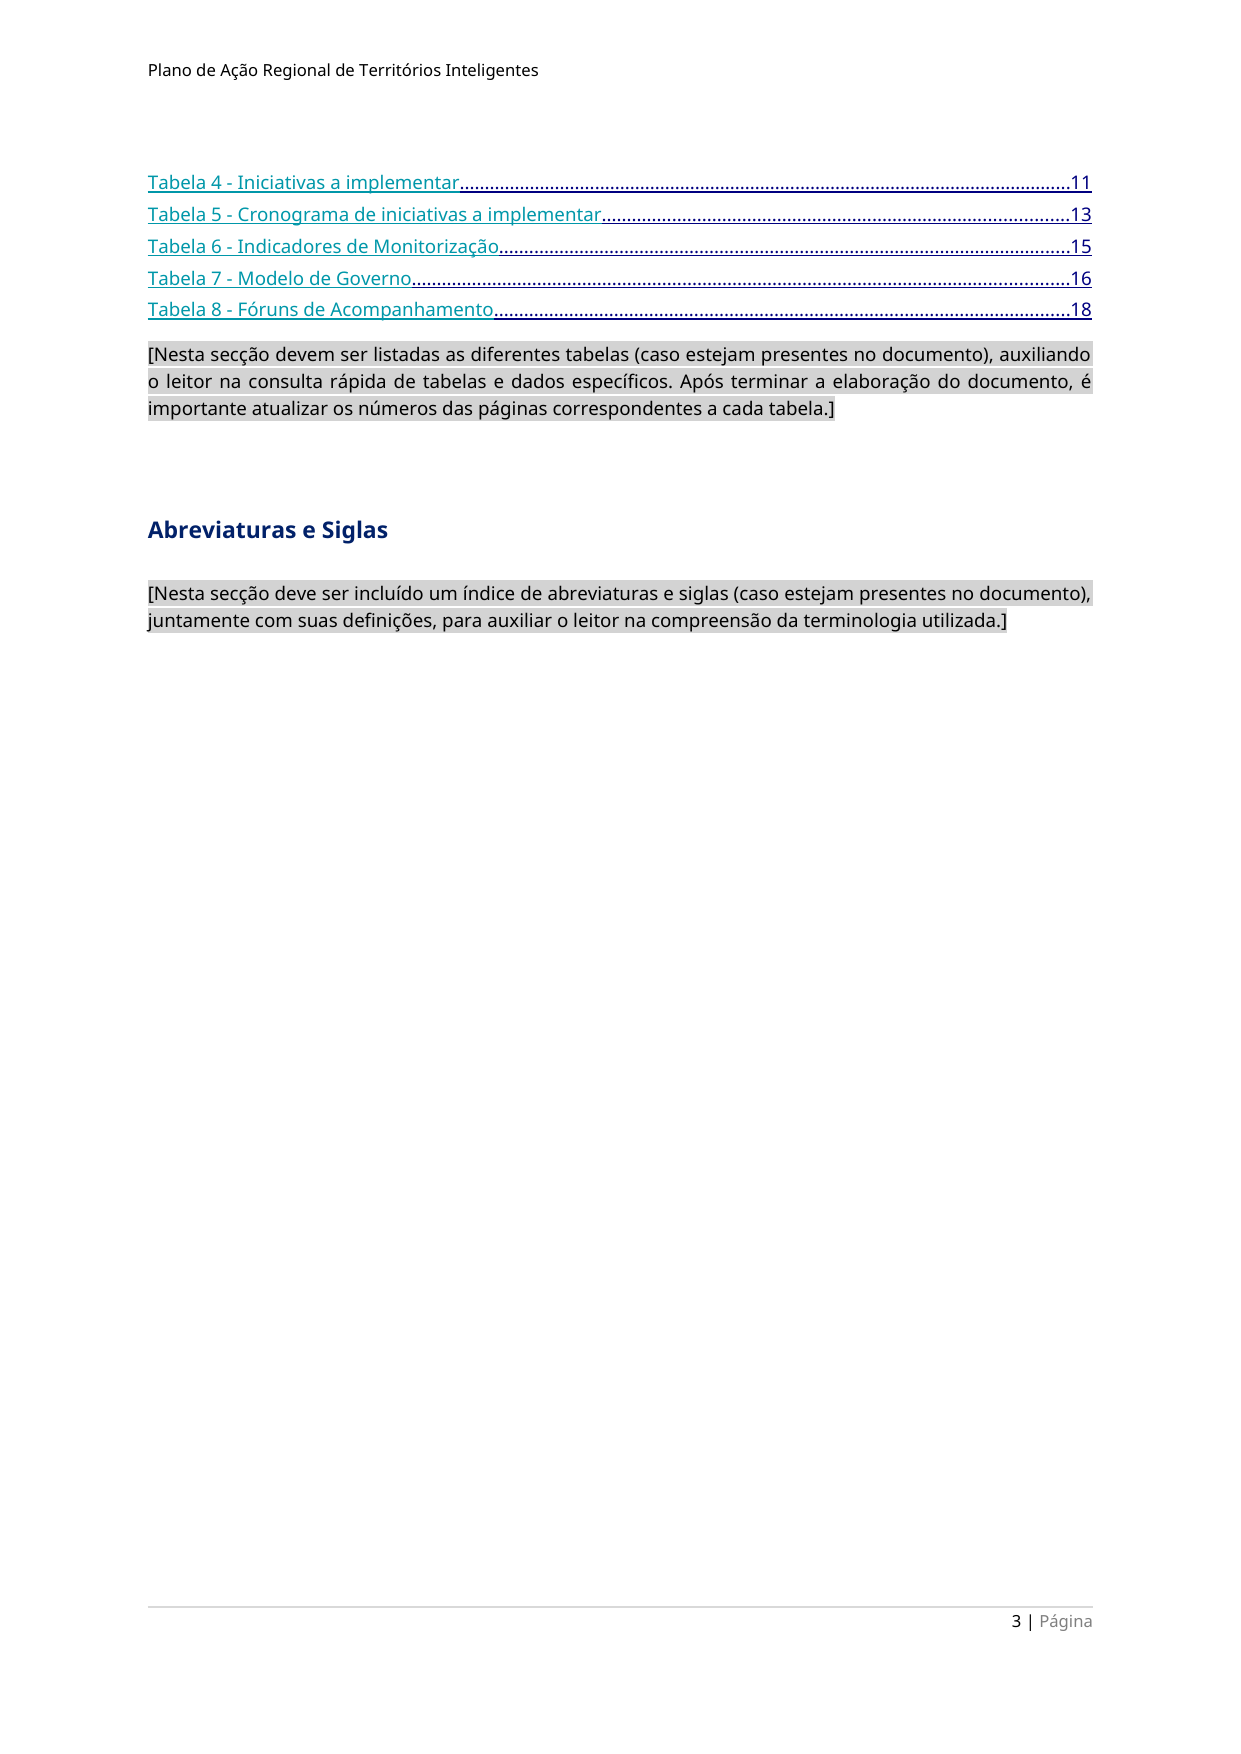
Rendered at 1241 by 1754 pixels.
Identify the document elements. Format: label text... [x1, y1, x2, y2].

text Tabela 4 - Iniciativas a implementar 11 [148, 169, 1093, 195]
text Tabela 7 - Modelo de Governo 16 [148, 265, 1093, 290]
text Tabela 8 - Fóruns de Acompanhamento 18 [148, 297, 1093, 322]
text [Nesta secção devem ser listadas as diferentes tabelas (caso estejam presentes no documento), auxiliando o leitor na consulta rápida de tabelas e dados específicos. Após terminar a elaboração do documento, é importante atualizar os números das páginas correspondentes a cada tabela.] [148, 341, 1093, 421]
text Abreviaturas e Siglas [148, 514, 1093, 545]
text Tabela 5 - Cronograma de iniciativas a implementar 13 [148, 201, 1093, 227]
text [Nesta secção deve ser incluído um índice de abreviaturas e siglas (caso estejam presentes no documento), juntamente com suas definições, para auxiliar o leitor na compreensão da terminologia utilizada.] [148, 580, 1093, 633]
text Tabela 6 - Indicadores de Monitorização 15 [148, 233, 1093, 259]
